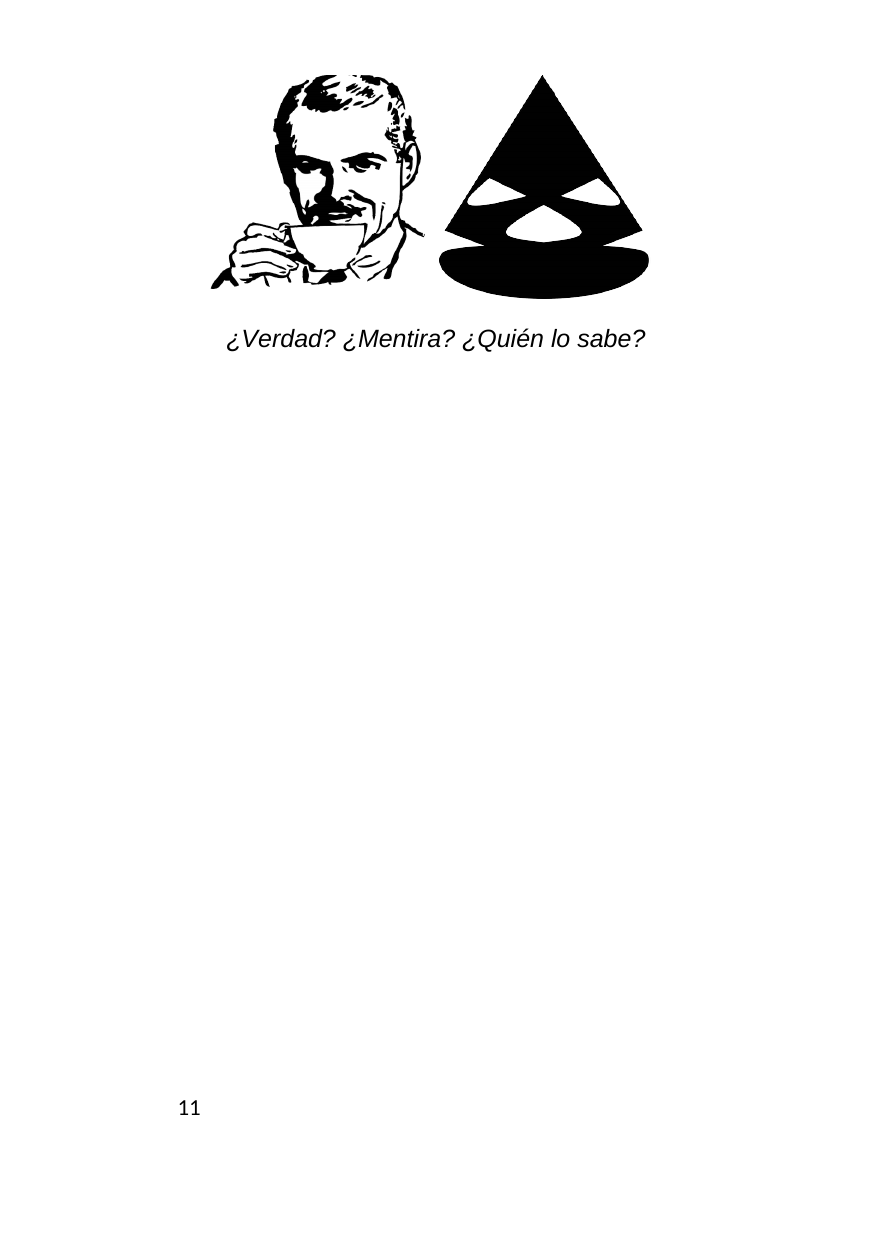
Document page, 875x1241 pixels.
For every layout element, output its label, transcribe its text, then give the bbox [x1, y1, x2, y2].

text ¿Verdad? ¿Mentira? ¿Quién lo sabe? [177, 324, 697, 353]
